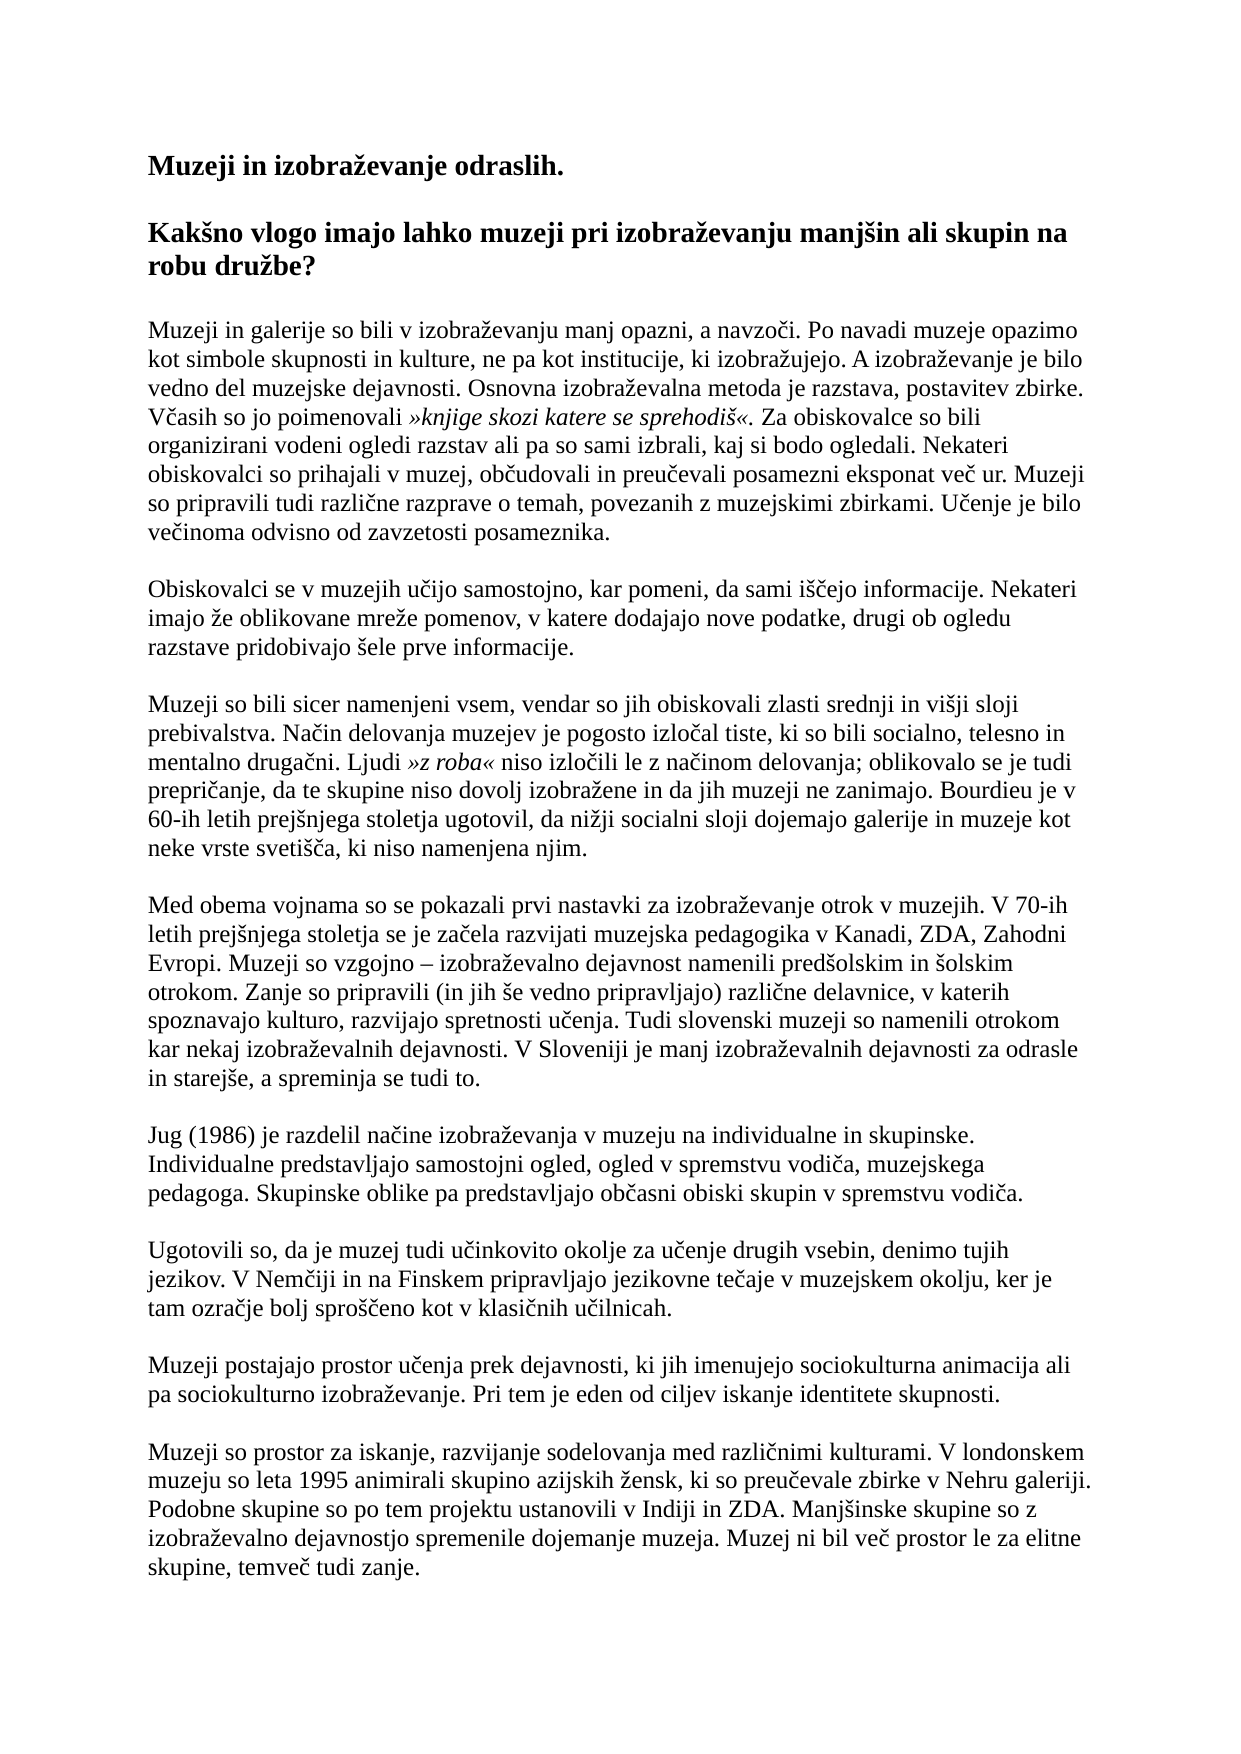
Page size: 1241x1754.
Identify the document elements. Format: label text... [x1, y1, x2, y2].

text Muzeji so bili sicer namenjeni vsem, vendar so jih obiskovali zlasti srednji in višji sloji prebivalstva. Način delovanja muzejev je pogosto izločal tiste, ki so bili socialno, telesno in mentalno drugačni. Ljudi »z roba« niso izločili le z načinom delovanja; oblikovalo se je tudi prepričanje, da te skupine niso dovolj izobražene in da jih muzeji ne zanimajo. Bourdieu je v 60-ih letih prejšnjega stoletja ugotovil, da nižji socialni sloji dojemajo galerije in muzeje kot neke vrste svetišča, ki niso namenjena njim. [148, 689, 1093, 862]
text Kakšno vlogo imajo lahko muzeji pri izobraževanju manjšin ali skupin na robu družbe? [148, 215, 1093, 282]
text Muzeji in izobraževanje odraslih. [148, 148, 1093, 181]
text Muzeji in galerije so bili v izobraževanju manj opazni, a navzoči. Po navadi muzeje opazimo kot simbole skupnosti in kulture, ne pa kot institucije, ki izobražujejo. A izobraževanje je bilo vedno del muzejske dejavnosti. Osnovna izobraževalna metoda je razstava, postavitev zbirke. Včasih so jo poimenovali »knjige skozi katere se sprehodiš«. Za obiskovalce so bili organizirani vodeni ogledi razstav ali pa so sami izbrali, kaj si bodo ogledali. Nekateri obiskovalci so prihajali v muzej, občudovali in preučevali posamezni eksponat več ur. Muzeji so pripravili tudi različne razprave o temah, povezanih z muzejskimi zbirkami. Učenje je bilo večinoma odvisno od zavzetosti posameznika. [148, 315, 1093, 545]
text Muzeji so prostor za iskanje, razvijanje sodelovanja med različnimi kulturami. V londonskem muzeju so leta 1995 animirali skupino azijskih žensk, ki so preučevale zbirke v Nehru galeriji. Podobne skupine so po tem projektu ustanovili v Indiji in ZDA. Manjšinske skupine so z izobraževalno dejavnostjo spremenile dojemanje muzeja. Muzej ni bil več prostor le za elitne skupine, temveč tudi zanje. [148, 1437, 1093, 1580]
text Ugotovili so, da je muzej tudi učinkovito okolje za učenje drugih vsebin, denimo tujih jezikov. V Nemčiji in na Finskem pripravljajo jezikovne tečaje v muzejskem okolju, ker je tam ozračje bolj sproščeno kot v klasičnih učilnicah. [148, 1235, 1093, 1322]
text Obiskovalci se v muzejih učijo samostojno, kar pomeni, da sami iščejo informacije. Nekateri imajo že oblikovane mreže pomenov, v katere dodajajo nove podatke, drugi ob ogledu razstave pridobivajo šele prve informacije. [148, 574, 1093, 660]
text Jug (1986) je razdelil načine izobraževanja v muzeju na individualne in skupinske. Individualne predstavljajo samostojni ogled, ogled v spremstvu vodiča, muzejskega pedagoga. Skupinske oblike pa predstavljajo občasni obiski skupin v spremstvu vodiča. [148, 1120, 1093, 1207]
text Muzeji postajajo prostor učenja prek dejavnosti, ki jih imenujejo sociokulturna animacija ali pa sociokulturno izobraževanje. Pri tem je eden od ciljev iskanje identitete skupnosti. [148, 1350, 1093, 1408]
text Med obema vojnama so se pokazali prvi nastavki za izobraževanje otrok v muzejih. V 70-ih letih prejšnjega stoletja se je začela razvijati muzejska pedagogika v Kanadi, ZDA, Zahodni Evropi. Muzeji so vzgojno – izobraževalno dejavnost namenili predšolskim in šolskim otrokom. Zanje so pripravili (in jih še vedno pripravljajo) različne delavnice, v katerih spoznavajo kulturo, razvijajo spretnosti učenja. Tudi slovenski muzeji so namenili otrokom kar nekaj izobraževalnih dejavnosti. V Sloveniji je manj izobraževalnih dejavnosti za odrasle in starejše, a spreminja se tudi to. [148, 890, 1093, 1092]
